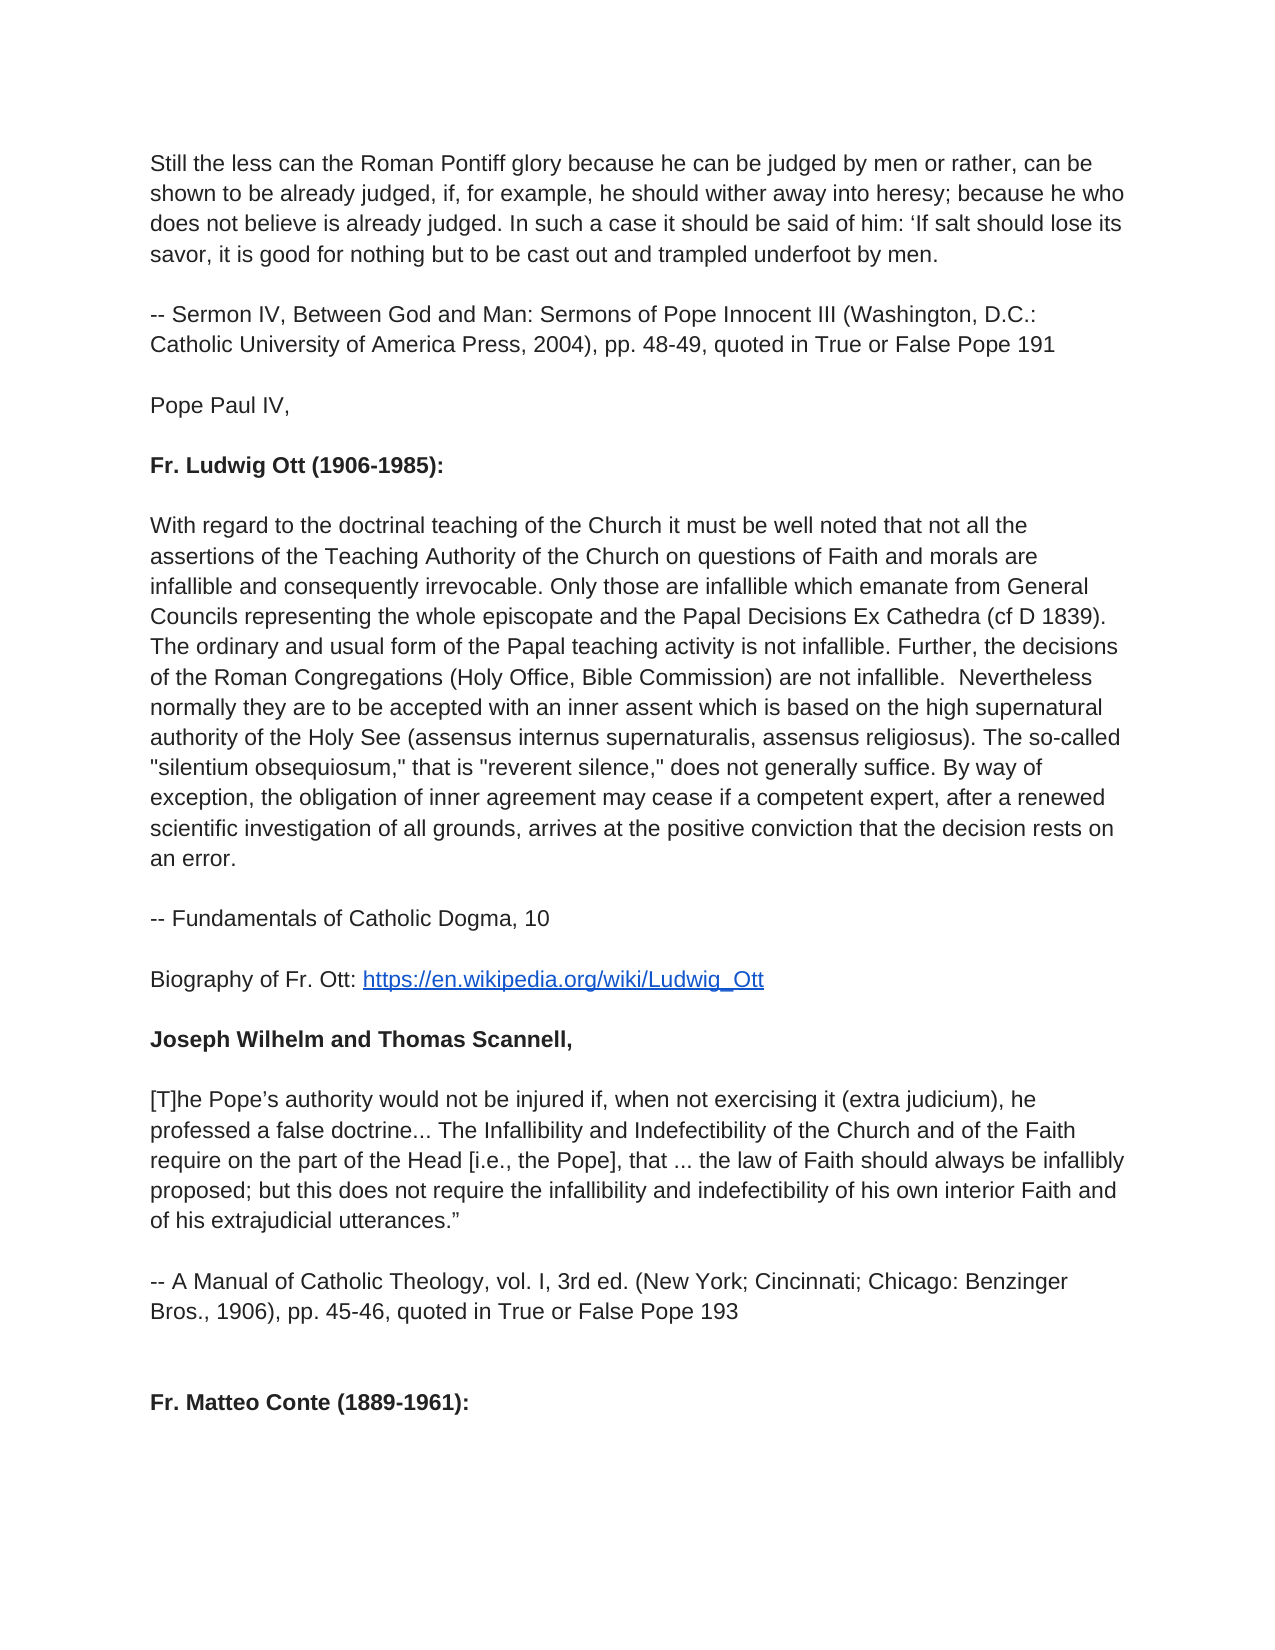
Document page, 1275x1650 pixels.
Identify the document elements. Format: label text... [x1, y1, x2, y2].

text Fr. Matteo Conte (1889-1961): [150, 1388, 1125, 1415]
text -- A Manual of Catholic Theology, vol. I, 3rd ed. (New York; Cincinnati; Chicago: Benzinger Bros., 1906), pp. 45-46, quoted in True or False Pope 193 [150, 1268, 1125, 1324]
text Joseph Wilhelm and Thomas Scannell, [150, 1026, 1125, 1052]
text Still the less can the Roman Pontiff glory because he can be judged by men or rather, can be shown to be already judged, if, for example, he should wither away into heresy; because he who does not believe is already judged. In such a case it should be said of him: ‘If salt should lose its savor, it is good for nothing but to be cast out and trampled underfoot by men. [150, 150, 1125, 267]
text Pope Paul IV, [150, 392, 1125, 418]
text Fr. Ludwig Ott (1906-1985): [150, 452, 1125, 478]
text -- Sermon IV, Between God and Man: Sermons of Pope Innocent III (Washington, D.C.: Catholic University of America Press, 2004), pp. 48-49, quoted in True or False Pope 191 [150, 301, 1125, 358]
text [T]he Pope’s authority would not be injured if, when not exercising it (extra judicium), he professed a false doctrine... The Infallibility and Indefectibility of the Church and of the Faith require on the part of the Head [i.e., the Pope], that ... the law of Faith should always be infallibly proposed; but this does not require the infallibility and indefectibility of his own interior Faith and of his extrajudicial utterances.” [150, 1086, 1125, 1234]
text With regard to the doctrinal teaching of the Church it must be well noted that not all the assertions of the Teaching Authority of the Church on questions of Faith and morals are infallible and consequently irrevocable. Only those are infallible which emanate from General Councils representing the whole episcopate and the Papal Decisions Ex Cathedra (cf D 1839). The ordinary and usual form of the Papal teaching activity is not infallible. Further, the decisions of the Roman Congregations (Holy Office, Bible Commission) are not infallible. Nevertheless normally they are to be accepted with an inner assent which is based on the high supernatural authority of the Holy See (assensus internus supernaturalis, assensus religiosus). The so-called "silentium obsequiosum," that is "reverent silence," does not generally suffice. By way of exception, the obligation of inner agreement may cease if a competent expert, after a renewed scientific investigation of all grounds, arrives at the positive conviction that the decision rests on an error. [150, 512, 1125, 871]
text Biography of Fr. Ott: https://en.wikipedia.org/wiki/Ludwig_Ott [150, 966, 1125, 992]
text -- Fundamentals of Catholic Dogma, 10 [150, 905, 1125, 932]
